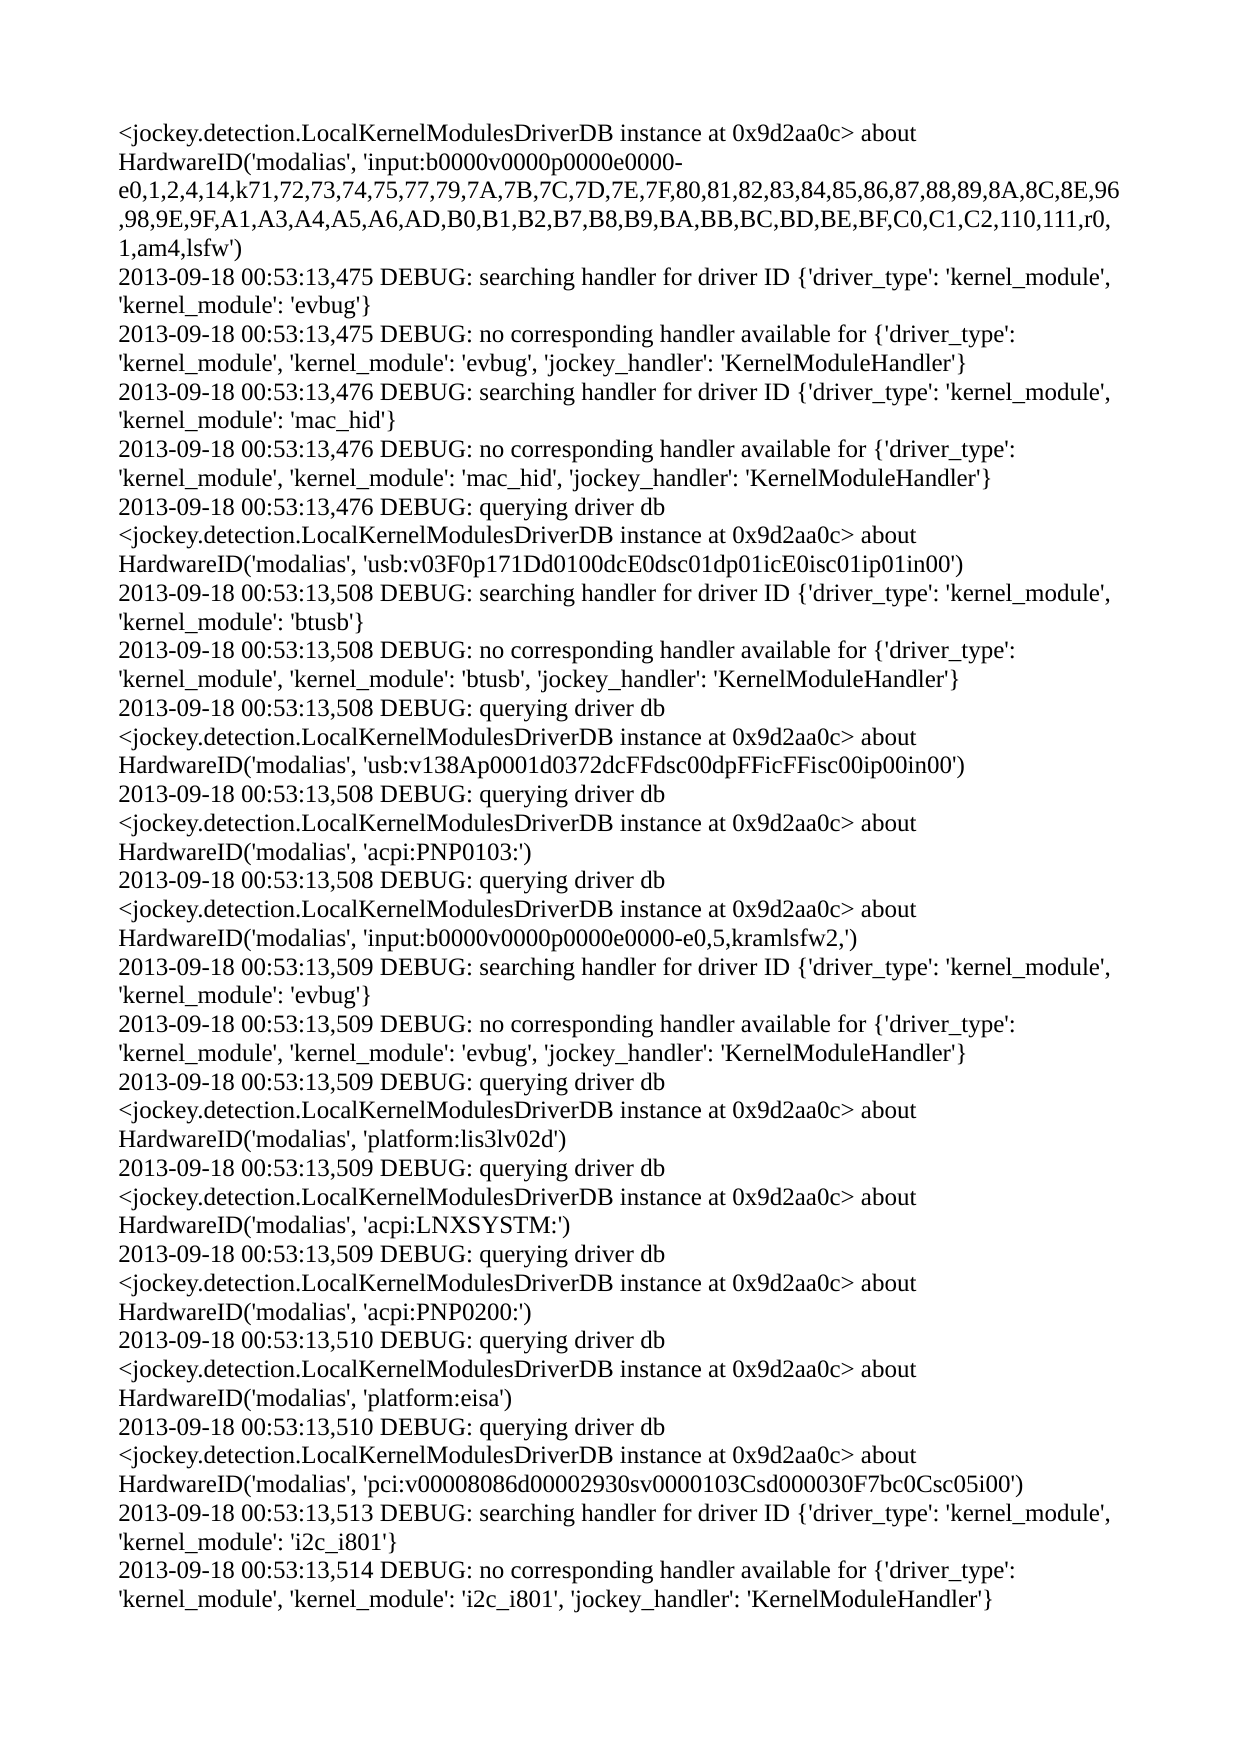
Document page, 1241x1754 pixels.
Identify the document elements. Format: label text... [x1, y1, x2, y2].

text 2013-09-18 00:53:13,475 DEBUG: no corresponding handler available for {'driver_type': 'kernel_module', 'kernel_module': 'evbug', 'jockey_handler': 'KernelModuleHandler'} [118, 319, 1122, 377]
text 2013-09-18 00:53:13,508 DEBUG: querying driver db <jockey.detection.LocalKernelModulesDriverDB instance at 0x9d2aa0c> about HardwareID('modalias', 'acpi:PNP0103:') [118, 779, 1122, 866]
text <jockey.detection.LocalKernelModulesDriverDB instance at 0x9d2aa0c> about HardwareID('modalias', 'input:b0000v0000p0000e0000-e0,1,2,4,14,k71,72,73,74,75,77,79,7A,7B,7C,7D,7E,7F,80,81,82,83,84,85,86,87,88,89,8A,8C,8E,96,98,9E,9F,A1,A3,A4,A5,A6,AD,B0,B1,B2,B7,B8,B9,BA,BB,BC,BD,BE,BF,C0,C1,C2,110,111,r0,1,am4,lsfw') [118, 118, 1122, 262]
text 2013-09-18 00:53:13,476 DEBUG: searching handler for driver ID {'driver_type': 'kernel_module', 'kernel_module': 'mac_hid'} [118, 377, 1122, 434]
text 2013-09-18 00:53:13,508 DEBUG: querying driver db <jockey.detection.LocalKernelModulesDriverDB instance at 0x9d2aa0c> about HardwareID('modalias', 'input:b0000v0000p0000e0000-e0,5,kramlsfw2,') [118, 866, 1122, 952]
text 2013-09-18 00:53:13,508 DEBUG: querying driver db <jockey.detection.LocalKernelModulesDriverDB instance at 0x9d2aa0c> about HardwareID('modalias', 'usb:v138Ap0001d0372dcFFdsc00dpFFicFFisc00ip00in00') [118, 693, 1122, 779]
text 2013-09-18 00:53:13,475 DEBUG: searching handler for driver ID {'driver_type': 'kernel_module', 'kernel_module': 'evbug'} [118, 262, 1122, 319]
text 2013-09-18 00:53:13,509 DEBUG: no corresponding handler available for {'driver_type': 'kernel_module', 'kernel_module': 'evbug', 'jockey_handler': 'KernelModuleHandler'} [118, 1009, 1122, 1067]
text 2013-09-18 00:53:13,476 DEBUG: querying driver db <jockey.detection.LocalKernelModulesDriverDB instance at 0x9d2aa0c> about HardwareID('modalias', 'usb:v03F0p171Dd0100dcE0dsc01dp01icE0isc01ip01in00') [118, 492, 1122, 578]
text 2013-09-18 00:53:13,509 DEBUG: querying driver db <jockey.detection.LocalKernelModulesDriverDB instance at 0x9d2aa0c> about HardwareID('modalias', 'platform:lis3lv02d') [118, 1067, 1122, 1153]
text 2013-09-18 00:53:13,509 DEBUG: querying driver db <jockey.detection.LocalKernelModulesDriverDB instance at 0x9d2aa0c> about HardwareID('modalias', 'acpi:PNP0200:') [118, 1239, 1122, 1326]
text 2013-09-18 00:53:13,509 DEBUG: searching handler for driver ID {'driver_type': 'kernel_module', 'kernel_module': 'evbug'} [118, 952, 1122, 1009]
text 2013-09-18 00:53:13,510 DEBUG: querying driver db <jockey.detection.LocalKernelModulesDriverDB instance at 0x9d2aa0c> about HardwareID('modalias', 'platform:eisa') [118, 1326, 1122, 1412]
text 2013-09-18 00:53:13,508 DEBUG: searching handler for driver ID {'driver_type': 'kernel_module', 'kernel_module': 'btusb'} [118, 578, 1122, 636]
text 2013-09-18 00:53:13,508 DEBUG: no corresponding handler available for {'driver_type': 'kernel_module', 'kernel_module': 'btusb', 'jockey_handler': 'KernelModuleHandler'} [118, 636, 1122, 693]
text 2013-09-18 00:53:13,514 DEBUG: no corresponding handler available for {'driver_type': 'kernel_module', 'kernel_module': 'i2c_i801', 'jockey_handler': 'KernelModuleHandler'} [118, 1556, 1122, 1613]
text 2013-09-18 00:53:13,510 DEBUG: querying driver db <jockey.detection.LocalKernelModulesDriverDB instance at 0x9d2aa0c> about HardwareID('modalias', 'pci:v00008086d00002930sv0000103Csd000030F7bc0Csc05i00') [118, 1412, 1122, 1498]
text 2013-09-18 00:53:13,513 DEBUG: searching handler for driver ID {'driver_type': 'kernel_module', 'kernel_module': 'i2c_i801'} [118, 1498, 1122, 1556]
text 2013-09-18 00:53:13,476 DEBUG: no corresponding handler available for {'driver_type': 'kernel_module', 'kernel_module': 'mac_hid', 'jockey_handler': 'KernelModuleHandler'} [118, 434, 1122, 492]
text 2013-09-18 00:53:13,509 DEBUG: querying driver db <jockey.detection.LocalKernelModulesDriverDB instance at 0x9d2aa0c> about HardwareID('modalias', 'acpi:LNXSYSTM:') [118, 1153, 1122, 1239]
